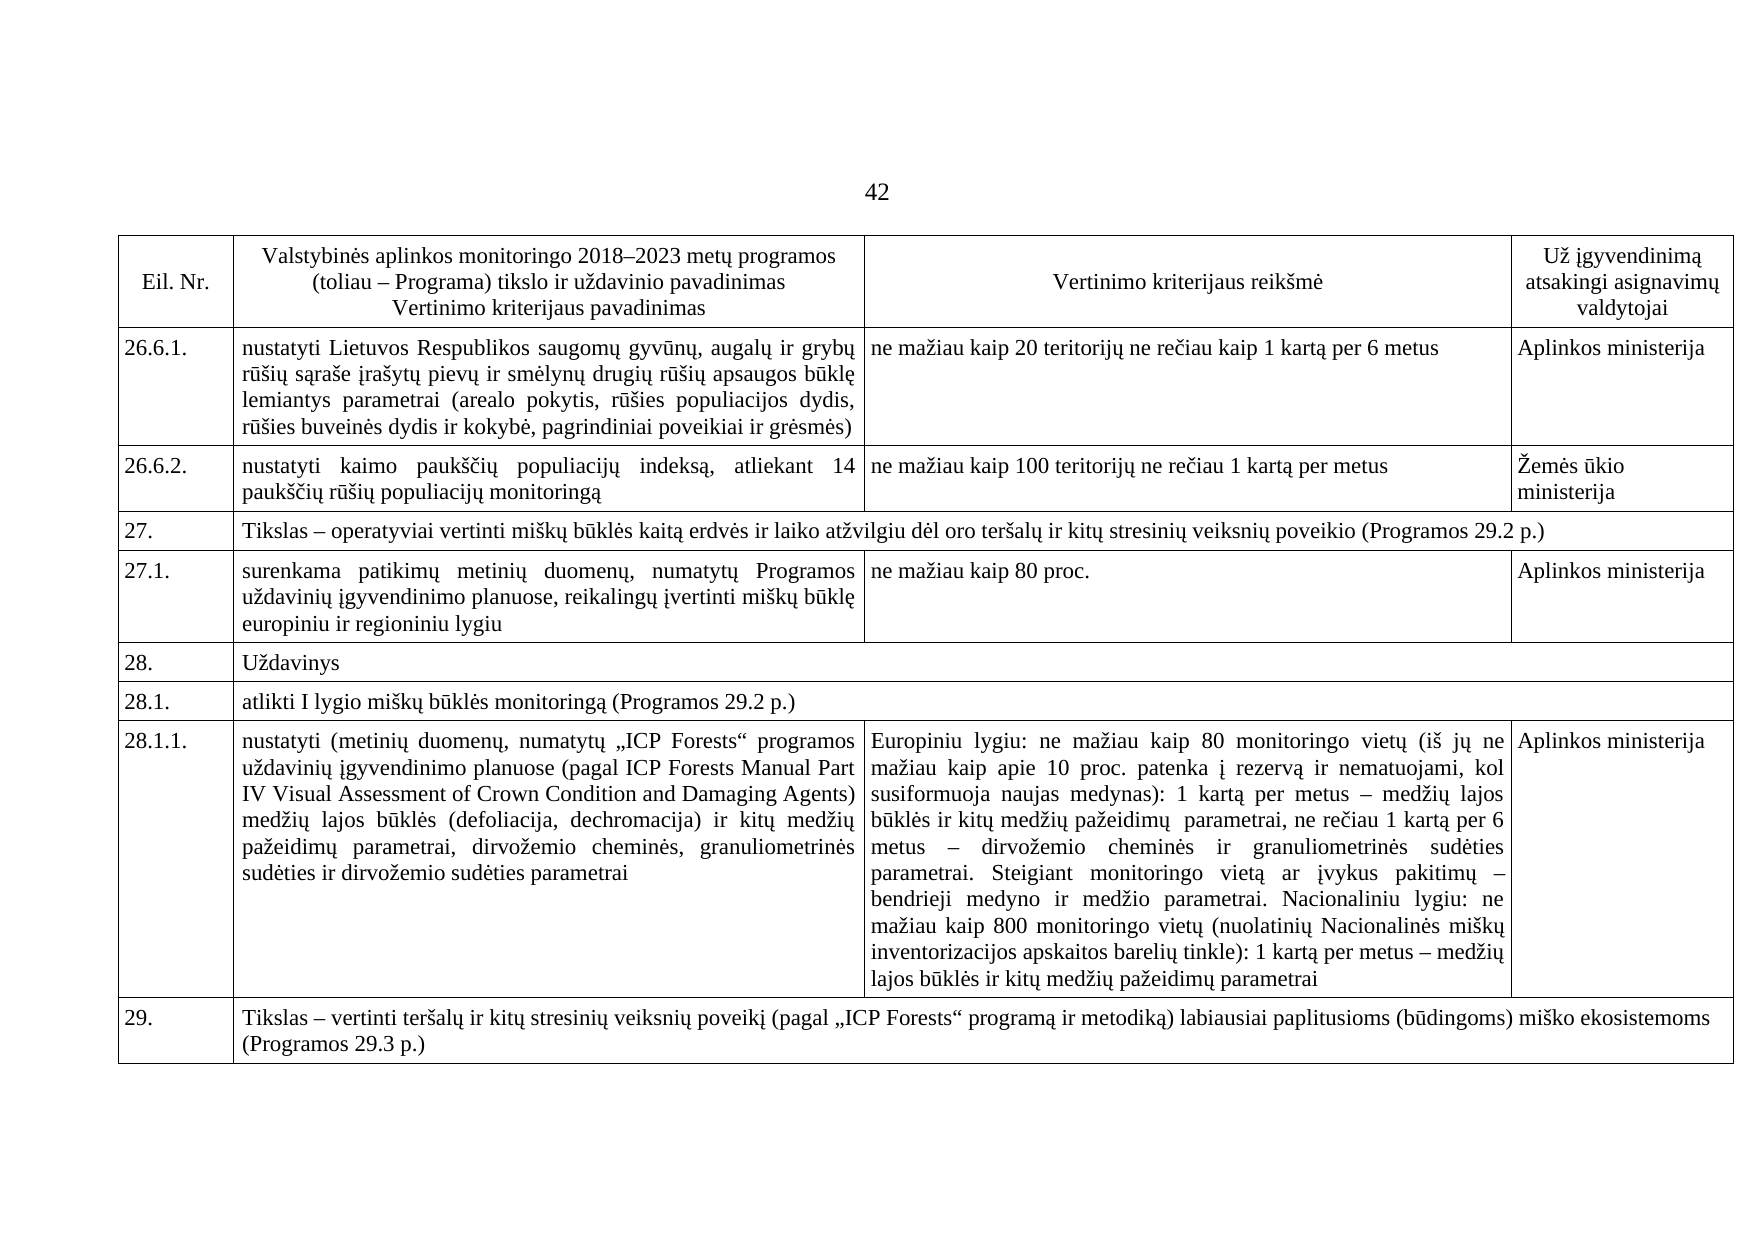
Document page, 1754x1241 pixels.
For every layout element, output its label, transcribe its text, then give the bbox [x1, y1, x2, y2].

table_cell Tikslas – vertinti teršalų ir kitų stresinių veiksnių poveikį (pagal „ICP Forests“ programą ir metodiką) labiausiai paplitusioms (būdingoms) miško ekosistemoms (Programos 29.3 p.) [234, 998, 1733, 1062]
table_cell 28.1. [119, 682, 233, 720]
table_cell nustatyti Lietuvos Respublikos saugomų gyvūnų, augalų ir grybų rūšių sąraše įrašytų pievų ir smėlynų drugių rūšių apsaugos būklę lemiantys parametrai (arealo pokytis, rūšies populiacijos dydis, rūšies buveinės dydis ir kokybė, pagrindiniai poveikiai ir grėsmės) [234, 328, 864, 445]
table_cell 26.6.1. [119, 328, 233, 445]
table_cell Tikslas – operatyviai vertinti miškų būklės kaitą erdvės ir laiko atžvilgiu dėl oro teršalų ir kitų stresinių veiksnių poveikio (Programos 29.2 p.) [234, 512, 1733, 550]
table_cell Aplinkos ministerija [1512, 721, 1733, 997]
table_cell 29. [119, 998, 233, 1062]
table_cell Europiniu lygiu: ne mažiau kaip 80 monitoringo vietų (iš jų ne mažiau kaip apie 10 proc. patenka į rezervą ir nematuojami, kol susiformuoja naujas medynas): 1 kartą per metus – medžių lajos būklės ir kitų medžių pažeidimų parametrai, ne rečiau 1 kartą per 6 metus – dirvožemio cheminės ir granuliometrinės sudėties parametrai. Steigiant monitoringo vietą ar įvykus pakitimų – bendrieji medyno ir medžio parametrai. Nacionaliniu lygiu: ne mažiau kaip 800 monitoringo vietų (nuolatinių Nacionalinės miškų inventorizacijos apskaitos barelių tinkle): 1 kartą per metus – medžių lajos būklės ir kitų medžių pažeidimų parametrai [865, 721, 1511, 997]
table_cell Uždavinys [234, 643, 1733, 681]
table_cell 28.1.1. [119, 721, 233, 997]
table_cell atlikti I lygio miškų būklės monitoringą (Programos 29.2 p.) [234, 682, 1733, 720]
table_cell 26.6.2. [119, 446, 233, 511]
table_cell 28. [119, 643, 233, 681]
table_cell 27.1. [119, 551, 233, 642]
table_header Vertinimo kriterijaus reikšmė [865, 236, 1511, 327]
table_cell nustatyti (metinių duomenų, numatytų „ICP Forests“ programos uždavinių įgyvendinimo planuose (pagal ICP Forests Manual Part IV Visual Assessment of Crown Condition and Damaging Agents) medžių lajos būklės (defoliacija, dechromacija) ir kitų medžių pažeidimų parametrai, dirvožemio cheminės, granuliometrinės sudėties ir dirvožemio sudėties parametrai [234, 721, 864, 997]
table_header Valstybinės aplinkos monitoringo 2018–2023 metų programos (toliau – programa) tikslo ir uždavinio pavadinimas Vertinimo kriterijaus pavadinimas [234, 236, 864, 327]
table_cell Aplinkos ministerija [1512, 551, 1733, 642]
table_cell ne mažiau kaip 20 teritorijų ne rečiau kaip 1 kartą per 6 metus [865, 328, 1511, 445]
table_cell Žemės ūkio ministerija [1512, 446, 1733, 511]
table_cell ne mažiau kaip 100 teritorijų ne rečiau 1 kartą per metus [865, 446, 1511, 511]
table_cell ne mažiau kaip 80 proc. [865, 551, 1511, 642]
table_header Eil. Nr. [119, 236, 233, 327]
table_cell nustatyti kaimo paukščių populiacijų indeksą, atliekant 14 paukščių rūšių populiacijų monitoringą [234, 446, 864, 511]
table_cell 27. [119, 512, 233, 550]
table_header Už įgyvendinimą atsakingi asignavimų valdytojai [1512, 236, 1733, 327]
table_cell Aplinkos ministerija [1512, 328, 1733, 445]
table_cell surenkama patikimų metinių duomenų, numatytų Programos uždavinių įgyvendinimo planuose, reikalingų įvertinti miškų būklę europiniu ir regioniniu lygiu [234, 551, 864, 642]
